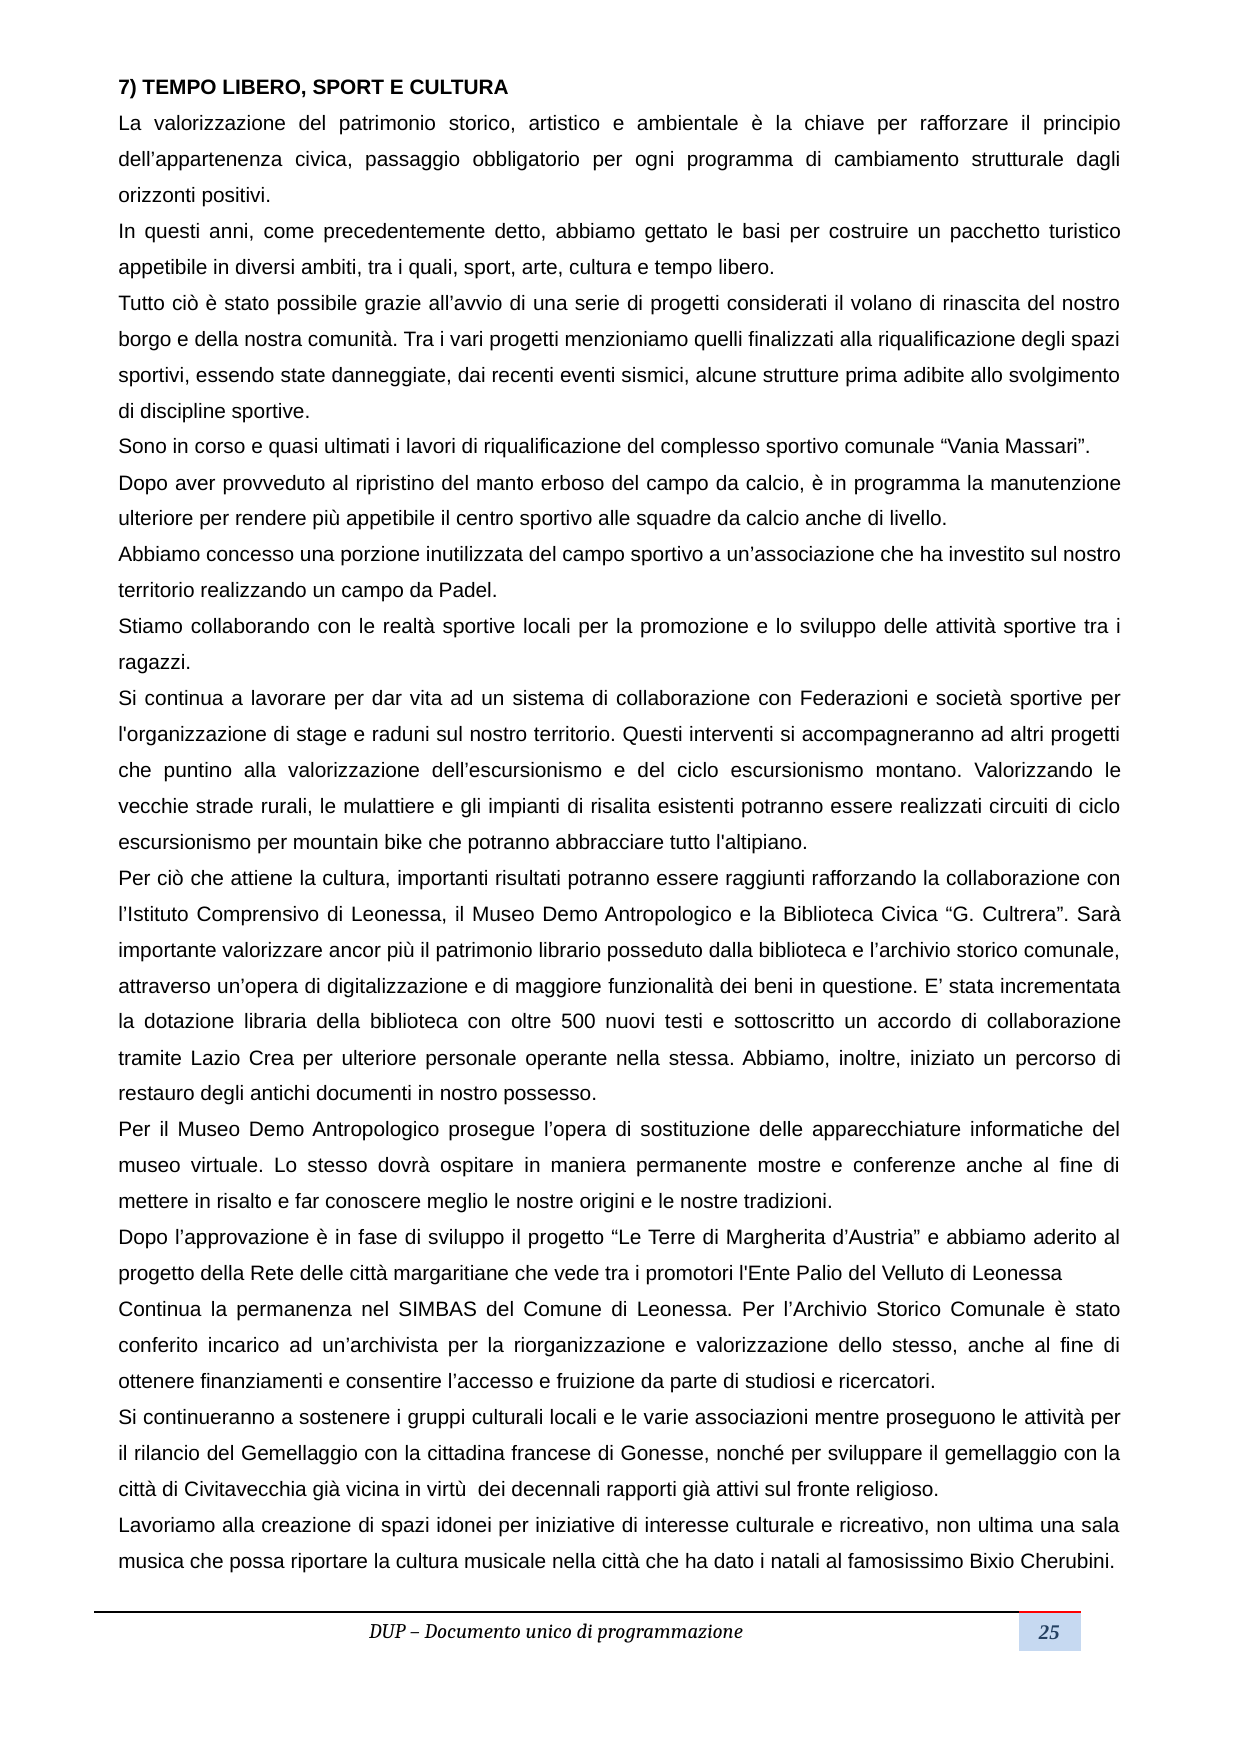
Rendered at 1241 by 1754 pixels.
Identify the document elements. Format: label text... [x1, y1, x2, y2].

text Dopo aver provveduto al ripristino del manto erboso del campo da calcio, è in programma la manutenzione ulteriore per rendere più appetibile il centro sportivo alle squadre da calcio anche di livello. [118, 470, 1122, 530]
text Sono in corso e quasi ultimati i lavori di riqualificazione del complesso sportivo comunale “Vania Massari”. [118, 434, 1122, 458]
text Per ciò che attiene la cultura, importanti risultati potranno essere raggiunti rafforzando la collaborazione con l’Istituto Comprensivo di Leonessa, il Museo Demo Antropologico e la Biblioteca Civica “G. Cultrera”. Sarà importante valorizzare ancor più il patrimonio librario posseduto dalla biblioteca e l’archivio storico comunale, attraverso un’opera di digitalizzazione e di maggiore funzionalità dei beni in questione. E’ stata incrementata la dotazione libraria della biblioteca con oltre 500 nuovi testi e sottoscritto un accordo di collaborazione tramite Lazio Crea per ulteriore personale operante nella stessa. Abbiamo, inoltre, iniziato un percorso di restauro degli antichi documenti in nostro possesso. [118, 866, 1122, 1105]
text Per il Museo Demo Antropologico prosegue l’opera di sostituzione delle apparecchiature informatiche del museo virtuale. Lo stesso dovrà ospitare in maniera permanente mostre e conferenze anche al fine di mettere in risalto e far conoscere meglio le nostre origini e le nostre tradizioni. [118, 1117, 1122, 1213]
text Tutto ciò è stato possibile grazie all’avvio di una serie di progetti considerati il volano di rinascita del nostro borgo e della nostra comunità. Tra i vari progetti menzioniamo quelli finalizzati alla riqualificazione degli spazi sportivi, essendo state danneggiate, dai recenti eventi sismici, alcune strutture prima adibite allo svolgimento di discipline sportive. [118, 291, 1122, 422]
text Lavoriamo alla creazione di spazi idonei per iniziative di interesse culturale e ricreativo, non ultima una sala musica che possa riportare la cultura musicale nella città che ha dato i natali al famosissimo Bixio Cherubini. [118, 1512, 1122, 1572]
text 7) TEMPO LIBERO, SPORT E CULTURA [118, 75, 1122, 99]
text Si continua a lavorare per dar vita ad un sistema di collaborazione con Federazioni e società sportive per l'organizzazione di stage e raduni sul nostro territorio. Questi interventi si accompagneranno ad altri progetti che puntino alla valorizzazione dell’escursionismo e del ciclo escursionismo montano. Valorizzando le vecchie strade rurali, le mulattiere e gli impianti di risalita esistenti potranno essere realizzati circuiti di ciclo escursionismo per mountain bike che potranno abbracciare tutto l'altipiano. [118, 686, 1122, 854]
text Dopo l’approvazione è in fase di sviluppo il progetto “Le Terre di Margherita d’Austria” e abbiamo aderito al progetto della Rete delle città margaritiane che vede tra i promotori l'Ente Palio del Velluto di Leonessa [118, 1225, 1122, 1285]
text Continua la permanenza nel SIMBAS del Comune di Leonessa. Per l’Archivio Storico Comunale è stato conferito incarico ad un’archivista per la riorganizzazione e valorizzazione dello stesso, anche al fine di ottenere finanziamenti e consentire l’accesso e fruizione da parte di studiosi e ricercatori. [118, 1297, 1122, 1393]
text In questi anni, come precedentemente detto, abbiamo gettato le basi per costruire un pacchetto turistico appetibile in diversi ambiti, tra i quali, sport, arte, cultura e tempo libero. [118, 219, 1122, 279]
text Abbiamo concesso una porzione inutilizzata del campo sportivo a un’associazione che ha investito sul nostro territorio realizzando un campo da Padel. [118, 542, 1122, 602]
text Si continueranno a sostenere i gruppi culturali locali e le varie associazioni mentre proseguono le attività per il rilancio del Gemellaggio con la cittadina francese di Gonesse, nonché per sviluppare il gemellaggio con la città di Civitavecchia già vicina in virtù dei decennali rapporti già attivi sul fronte religioso. [118, 1405, 1122, 1501]
text Stiamo collaborando con le realtà sportive locali per la promozione e lo sviluppo delle attività sportive tra i ragazzi. [118, 614, 1122, 674]
text La valorizzazione del patrimonio storico, artistico e ambientale è la chiave per rafforzare il principio dell’appartenenza civica, passaggio obbligatorio per ogni programma di cambiamento strutturale dagli orizzonti positivi. [118, 111, 1122, 207]
